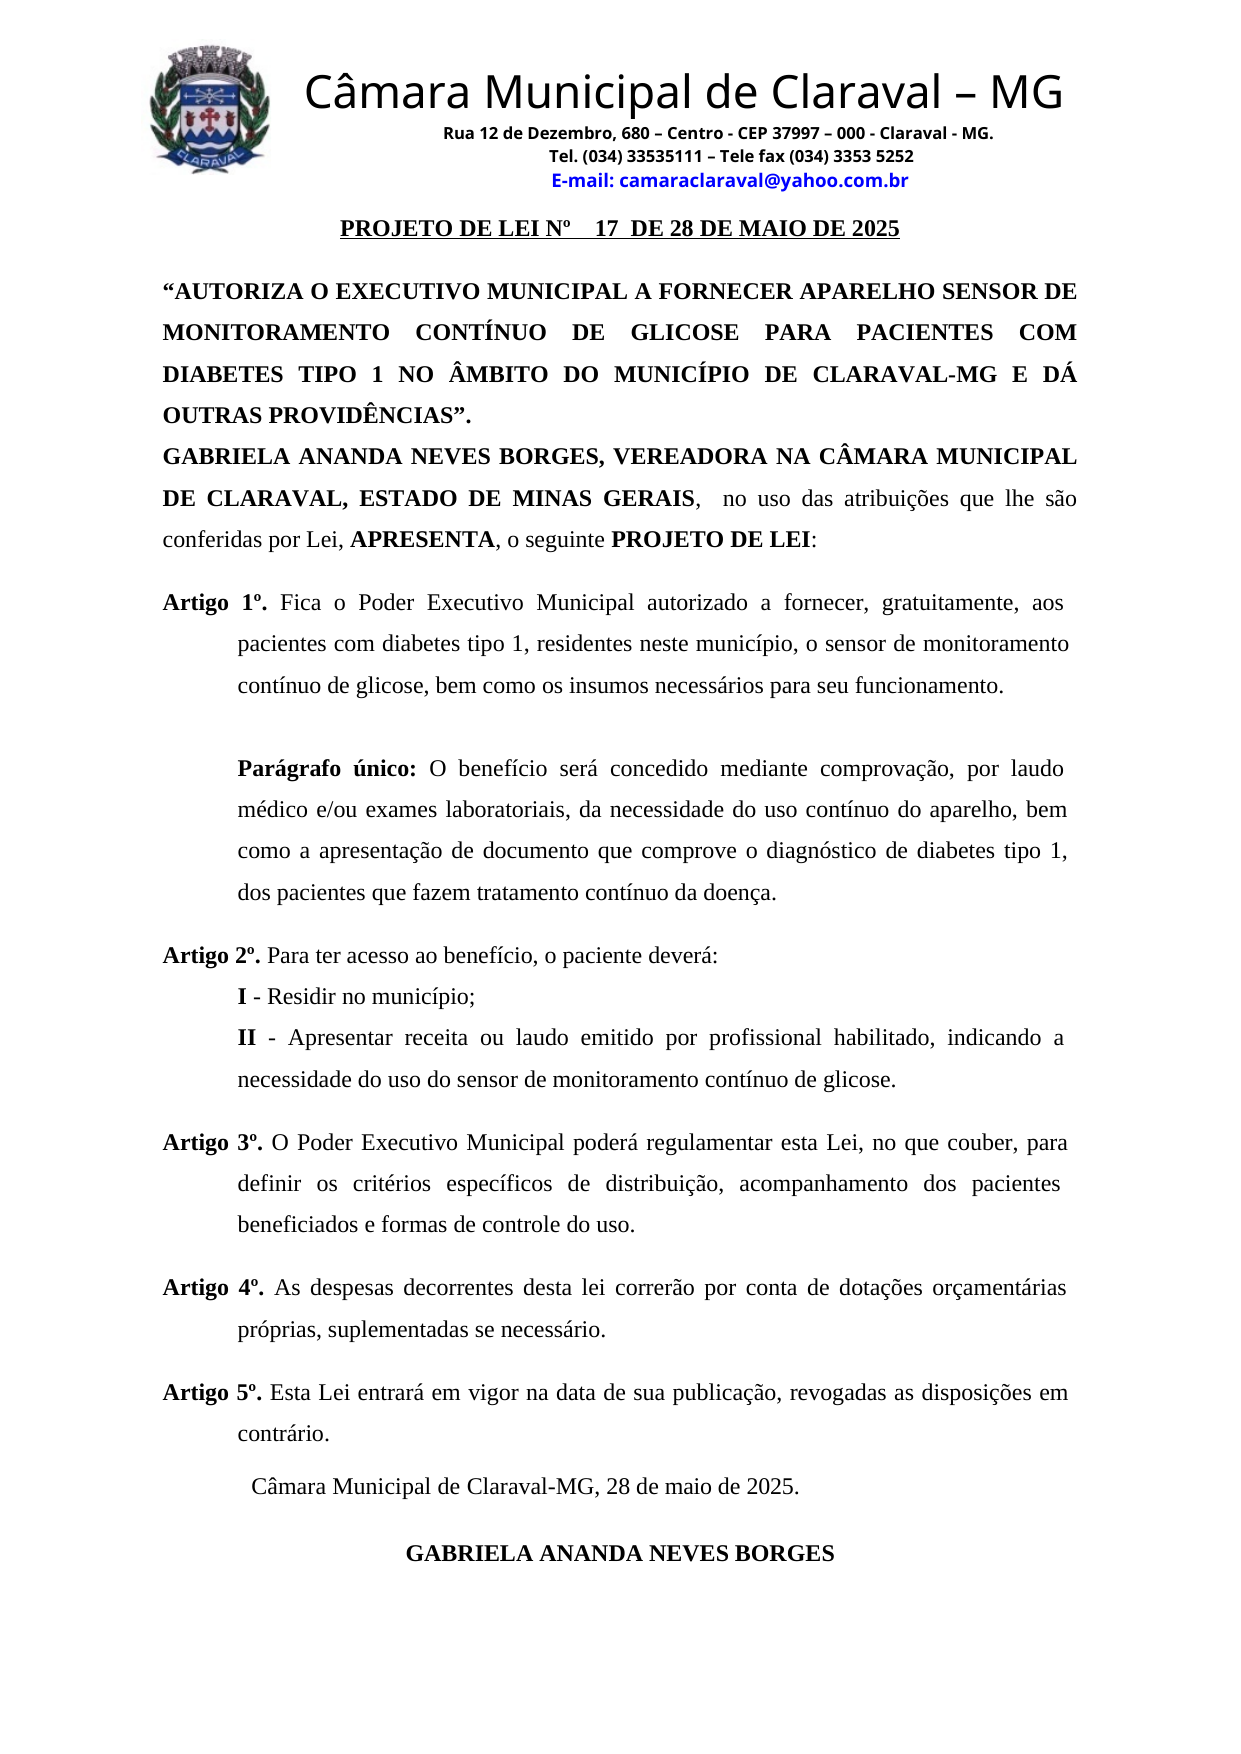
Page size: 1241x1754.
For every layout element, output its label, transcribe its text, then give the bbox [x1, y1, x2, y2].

text E-mail: camaraclaraval@yahoo.com.br ­ [162, 167, 1078, 192]
picture [141, 39, 272, 175]
text I - Residir no município; [162, 982, 1078, 1010]
text Câmara Municipal de Claraval – MG [272, 59, 1078, 121]
text Artigo 3º. O Poder Executivo Municipal poderá regulamentar esta Lei, no que couber, para definir os critérios específicos de distribuição, acompanhamento dos pacientes beneficiados e formas de controle do uso. [162, 1128, 1078, 1238]
text Parágrafo único: O benefício será concedido mediante comprovação, por laudo médico e/ou exames laboratoriais, da necessidade do uso contínuo do aparelho, bem como a apresentação de documento que comprove o diagnóstico de diabetes tipo 1, dos pacientes que fazem tratamento contínuo da doença. [162, 754, 1078, 905]
text GABRIELA ANANDA NEVES BORGES, VEREADORA NA CÂMARA MUNICIPAL DE CLARAVAL, ESTADO DE MINAS GERAIS, no uso das atribuições que lhe são conferidas por Lei, APRESENTA, o seguinte PROJETO DE LEI: [162, 442, 1078, 553]
text GABRIELA ANANDA NEVES BORGES [162, 1539, 1077, 1567]
subtitle PROJETO DE LEI Nº 17 DE 28 DE MAIO DE 2025 [162, 214, 1078, 242]
text Artigo 4º. As despesas decorrentes desta lei correrão por conta de dotações orçamentárias próprias, suplementadas se necessário. [162, 1273, 1078, 1342]
text Rua 12 de Dezembro, 680 – Centro - CEP 37997 – 000 - Claraval - MG. [272, 121, 1078, 144]
text II - Apresentar receita ou laudo emitido por profissional habilitado, indicando a necessidade do uso do sensor de monitoramento contínuo de glicose. [162, 1023, 1078, 1092]
text Artigo 5º. Esta Lei entrará em vigor na data de sua publicação, revogadas as disposições em contrário. [162, 1378, 1078, 1447]
text “AUTORIZA O EXECUTIVO MUNICIPAL A FORNECER APARELHO SENSOR DE MONITORAMENTO CONTÍNUO DE GLICOSE PARA PACIENTES COM DIABETES TIPO 1 NO ÂMBITO DO MUNICÍPIO DE CLARAVAL-MG E DÁ OUTRAS PROVIDÊNCIAS”. [162, 277, 1078, 428]
text Artigo 2º. Para ter acesso ao benefício, o paciente deverá: [162, 941, 1078, 968]
subtitle Artigo 1º. Fica o Poder Executivo Municipal autorizado a fornecer, gratuitamente, aos pacientes com diabetes tipo 1, residentes neste município, o sensor de monitoramento contínuo de glicose, bem como os insumos necessários para seu funcionamento. [162, 588, 1078, 698]
text Câmara Municipal de Claraval-MG, 28 de maio de 2025. [251, 1472, 1078, 1500]
text Tel. (034) 33535111 – Tele fax (034) 3353 5252 [272, 144, 1078, 167]
